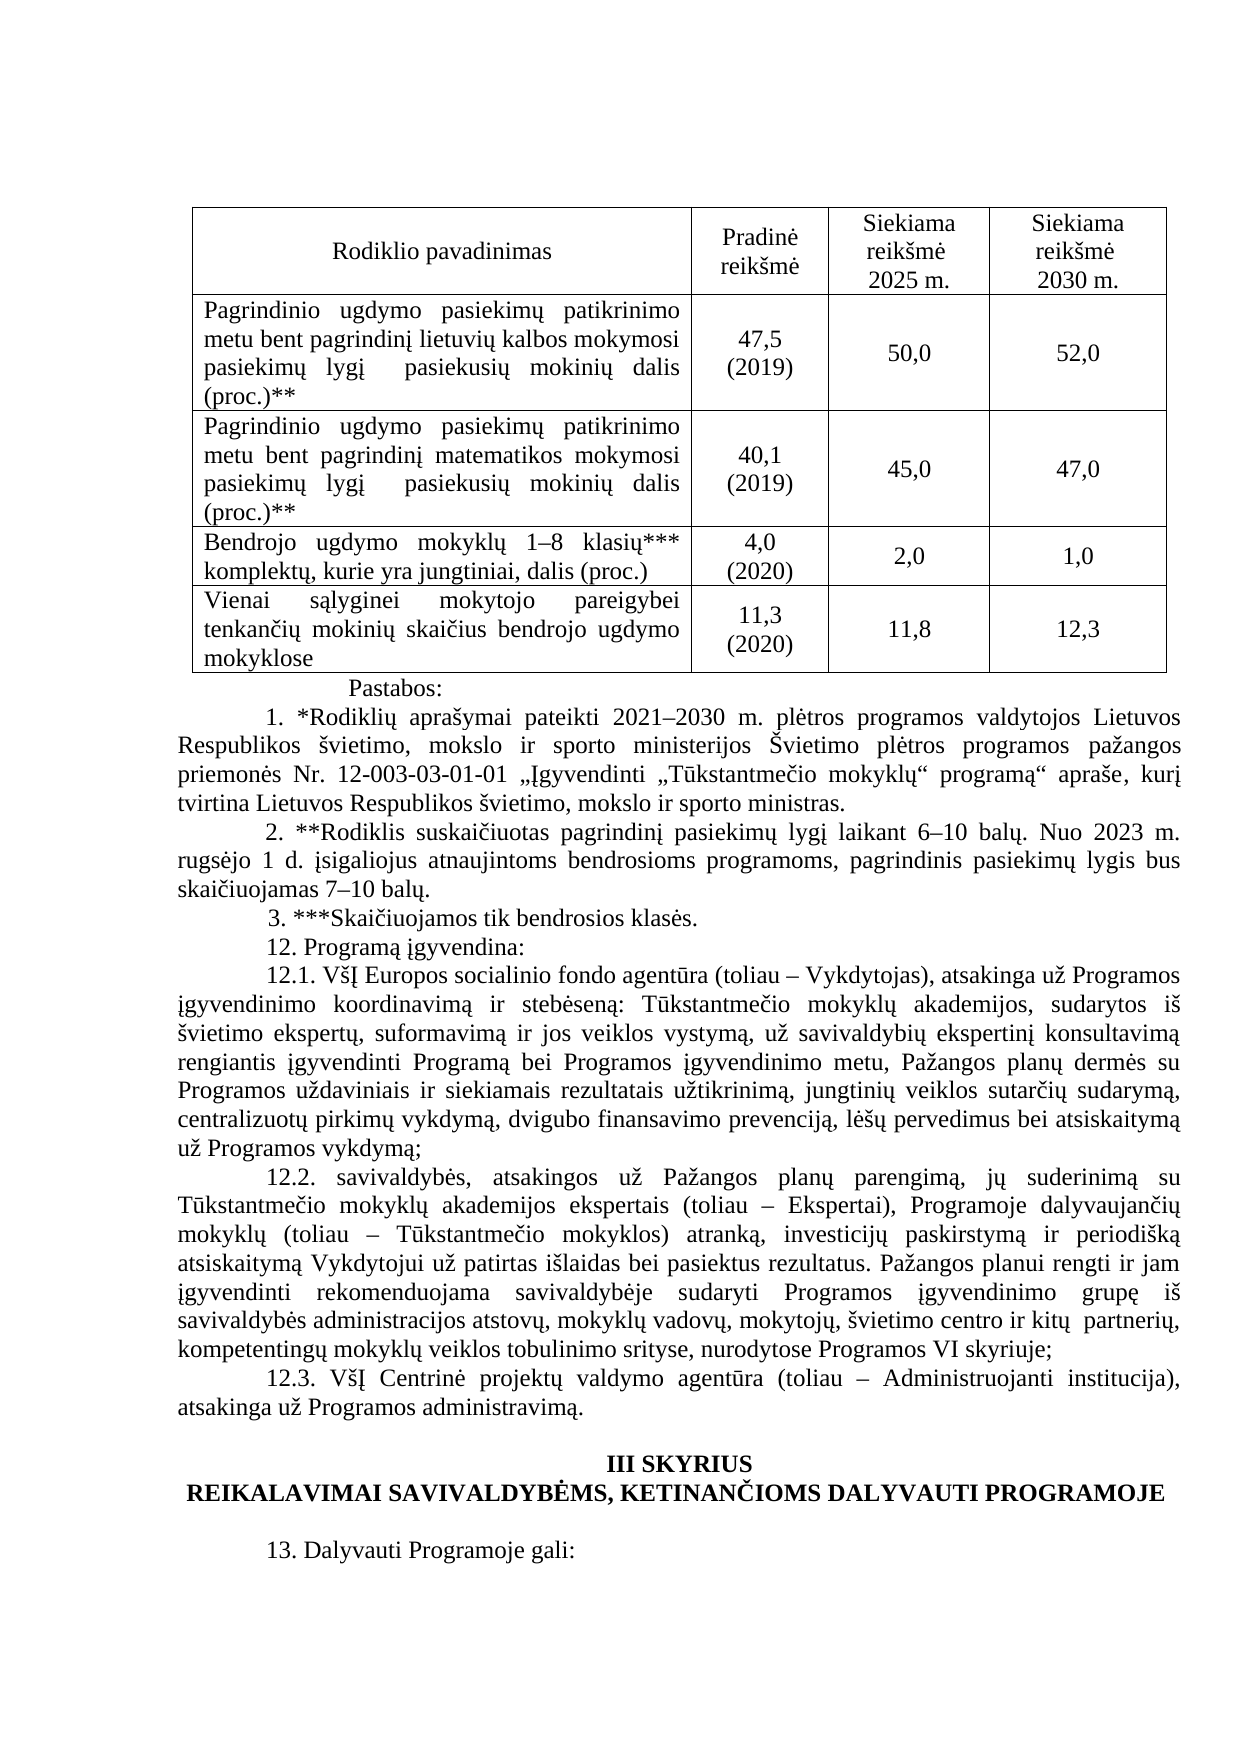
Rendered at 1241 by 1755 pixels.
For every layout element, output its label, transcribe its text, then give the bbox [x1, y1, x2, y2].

table_cell 47,0 [990, 411, 1166, 526]
text 1. *Rodiklių aprašymai pateikti 2021–2030 m. plėtros programos valdytojos Lietuvos Respublikos švietimo, mokslo ir sporto ministerijos Švietimo plėtros programos pažangos priemonės Nr. 12-003-03-01-01 „Įgyvendinti „Tūkstantmečio mokyklų“ programą“ apraše, kurį tvirtina Lietuvos Respublikos švietimo, mokslo ir sporto ministras. [177, 702, 1181, 817]
text 12.2. savivaldybės, atsakingos už Pažangos planų parengimą, jų suderinimą su Tūkstantmečio mokyklų akademijos ekspertais (toliau – Ekspertai), Programoje dalyvaujančių mokyklų (toliau – Tūkstantmečio mokyklos) atranką, investicijų paskirstymą ir periodišką atsiskaitymą Vykdytojui už patirtas išlaidas bei pasiektus rezultatus. Pažangos planui rengti ir jam įgyvendinti rekomenduojama savivaldybėje sudaryti Programos įgyvendinimo grupę iš savivaldybės administracijos atstovų, mokyklų vadovų, mokytojų, švietimo centro ir kitų partnerių, kompetentingų mokyklų veiklos tobulinimo srityse, nurodytose Programos VI skyriuje; [177, 1162, 1181, 1363]
table_cell Vienai sąlyginei mokytojo pareigybei tenkančių mokinių skaičius bendrojo ugdymo mokyklose [193, 586, 691, 672]
text REIKALAVIMAI SAVIVALDYBĖMS, KETINANČIOMS DALYVAUTI PROGRAMOJE [177, 1478, 1181, 1507]
table_cell 47,5 (2019) [692, 295, 828, 410]
table_cell Bendrojo ugdymo mokyklų 1–8 klasių*** komplektų, kurie yra jungtiniai, dalis (proc.) [193, 527, 691, 584]
text 12.1. VšĮ Europos socialinio fondo agentūra (toliau – Vykdytojas), atsakinga už Programos įgyvendinimo koordinavimą ir stebėseną: Tūkstantmečio mokyklų akademijos, sudarytos iš švietimo ekspertų, suformavimą ir jos veiklos vystymą, už savivaldybių ekspertinį konsultavimą rengiantis įgyvendinti Programą bei Programos įgyvendinimo metu, Pažangos planų dermės su Programos uždaviniais ir siekiamais rezultatais užtikrinimą, jungtinių veiklos sutarčių sudarymą, centralizuotų pirkimų vykdymą, dvigubo finansavimo prevenciją, lėšų pervedimus bei atsiskaitymą už Programos vykdymą; [177, 960, 1181, 1162]
table_cell 50,0 [829, 295, 989, 410]
table_cell 1,0 [990, 527, 1166, 584]
text 3. ***Skaičiuojamos tik bendrosios klasės. [177, 903, 1181, 932]
text III SKYRIUS [177, 1449, 1181, 1478]
table_cell 4,0 (2020) [692, 527, 828, 584]
table_header Pradinė reikšmė [692, 208, 828, 294]
table_cell 52,0 [990, 295, 1166, 410]
table_header Siekiama reikšmė 2030 m. [990, 208, 1166, 294]
table_header Siekiama reikšmė 2025 m. [829, 208, 989, 294]
table_cell 11,3 (2020) [692, 586, 828, 672]
text 13. Dalyvauti Programoje gali: [177, 1535, 1181, 1564]
text 12. Programą įgyvendina: [177, 932, 1181, 960]
table_cell Pagrindinio ugdymo pasiekimų patikrinimo metu bent pagrindinį lietuvių kalbos mokymosi pasiekimų lygį pasiekusių mokinių dalis (proc.)** [193, 295, 691, 410]
text 12.3. VšĮ Centrinė projektų valdymo agentūra (toliau – Administruojanti institucija), atsakinga už Programos administravimą. [177, 1363, 1181, 1420]
table_cell 45,0 [829, 411, 989, 526]
text 2. **Rodiklis suskaičiuotas pagrindinį pasiekimų lygį laikant 6–10 balų. Nuo 2023 m. rugsėjo 1 d. įsigaliojus atnaujintoms bendrosioms programoms, pagrindinis pasiekimų lygis bus skaičiuojamas 7–10 balų. [177, 817, 1181, 903]
table_header Rodiklio pavadinimas [193, 208, 691, 294]
table_cell Pagrindinio ugdymo pasiekimų patikrinimo metu bent pagrindinį matematikos mokymosi pasiekimų lygį pasiekusių mokinių dalis (proc.)** [193, 411, 691, 526]
table_cell 40,1 (2019) [692, 411, 828, 526]
table_cell 11,8 [829, 586, 989, 672]
table_cell 2,0 [829, 527, 989, 584]
text Pastabos: [192, 673, 1181, 702]
table_cell 12,3 [990, 586, 1166, 672]
